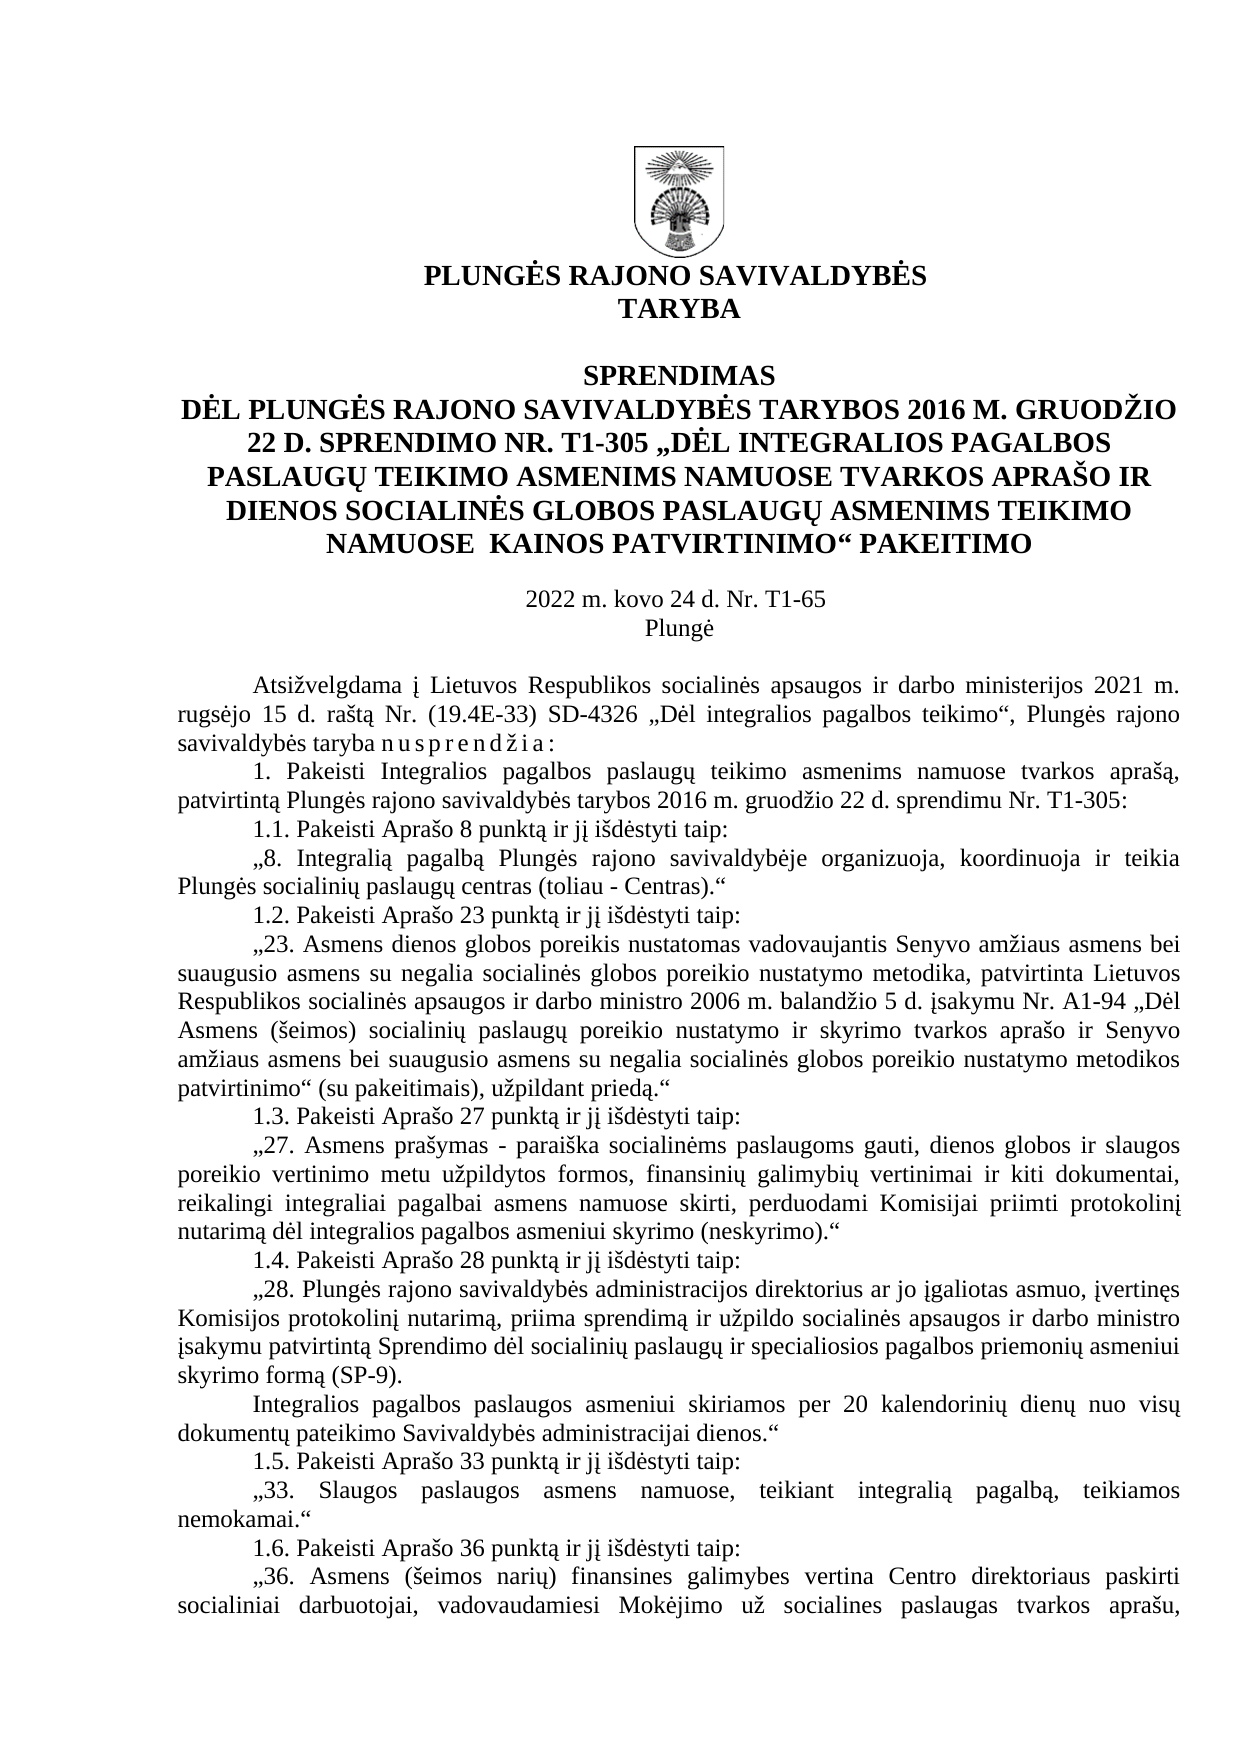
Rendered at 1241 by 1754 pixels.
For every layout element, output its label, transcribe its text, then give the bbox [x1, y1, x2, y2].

text 1. Pakeisti Integralios pagalbos paslaugų teikimo asmenims namuose tvarkos aprašą, patvirtintą Plungės rajono savivaldybės tarybos 2016 m. gruodžio 22 d. sprendimu Nr. T1-305: [177, 756, 1181, 814]
subtitle PLUNGĖS RAJONO SAVIVALDYBĖS TARYBA [177, 258, 1181, 325]
text Integralios pagalbos paslaugos asmeniui skiriamos per 20 kalendorinių dienų nuo visų dokumentų pateikimo Savivaldybės administracijai dienos.“ [177, 1389, 1181, 1446]
text „8. Integralią pagalbą Plungės rajono savivaldybėje organizuoja, koordinuoja ir teikia Plungės socialinių paslaugų centras (toliau - Centras).“ [177, 843, 1181, 900]
text „27. Asmens prašymas - paraiška socialinėms paslaugoms gauti, dienos globos ir slaugos poreikio vertinimo metu užpildytos formos, finansinių galimybių vertinimai ir kiti dokumentai, reikalingi integraliai pagalbai asmens namuose skirti, perduodami Komisijai priimti protokolinį nutarimą dėl integralios pagalbos asmeniui skyrimo (neskyrimo).“ [177, 1130, 1181, 1245]
text „28. Plungės rajono savivaldybės administracijos direktorius ar jo įgaliotas asmuo, įvertinęs Komisijos protokolinį nutarimą, priima sprendimą ir užpildo socialinės apsaugos ir darbo ministro įsakymu patvirtintą Sprendimo dėl socialinių paslaugų ir specialiosios pagalbos priemonių asmeniui skyrimo formą (SP-9). [177, 1274, 1181, 1389]
text 2022 m. kovo 24 d. Nr. T1-65 [170, 584, 1181, 613]
text 1.4. Pakeisti Aprašo 28 punktą ir jį išdėstyti taip: [177, 1245, 1181, 1274]
text Atsižvelgdama į Lietuvos Respublikos socialinės apsaugos ir darbo ministerijos 2021 m. rugsėjo 15 d. raštą Nr. (19.4E-33) SD-4326 „Dėl integralios pagalbos teikimo“, Plungės rajono savivaldybės taryba nusprendžia: [177, 670, 1181, 756]
text 1.1. Pakeisti Aprašo 8 punktą ir jį išdėstyti taip: [177, 814, 1181, 843]
text „23. Asmens dienos globos poreikis nustatomas vadovaujantis Senyvo amžiaus asmens bei suaugusio asmens su negalia socialinės globos poreikio nustatymo metodika, patvirtinta Lietuvos Respublikos socialinės apsaugos ir darbo ministro 2006 m. balandžio 5 d. įsakymu Nr. A1-94 „Dėl Asmens (šeimos) socialinių paslaugų poreikio nustatymo ir skyrimo tvarkos aprašo ir Senyvo amžiaus asmens bei suaugusio asmens su negalia socialinės globos poreikio nustatymo metodikos patvirtinimo“ (su pakeitimais), užpildant priedą.“ [177, 929, 1181, 1101]
text „33. Slaugos paslaugos asmens namuose, teikiant integralią pagalbą, teikiamos nemokamai.“ [177, 1475, 1181, 1533]
text 1.5. Pakeisti Aprašo 33 punktą ir jį išdėstyti taip: [177, 1446, 1181, 1475]
text 1.3. Pakeisti Aprašo 27 punktą ir jį išdėstyti taip: [177, 1101, 1181, 1130]
text „36. Asmens (šeimos narių) finansines galimybes vertina Centro direktoriaus paskirti socialiniai darbuotojai, vadovaudamiesi Mokėjimo už socialines paslaugas tvarkos aprašu, [177, 1561, 1181, 1619]
text DĖL PLUNGĖS RAJONO SAVIVALDYBĖS TARYBOS 2016 M. GRUODŽIO 22 D. SPRENDIMO NR. T1-305 „DĖL INTEGRALIOS PAGALBOS PASLAUGŲ TEIKIMO ASMENIMS NAMUOSE TVARKOS APRAŠO IR DIENOS SOCIALINĖS GLOBOS PASLAUGŲ ASMENIMS TEIKIMO NAMUOSE KAINOS PATVIRTINIMO“ PAKEITIMO [177, 392, 1181, 560]
text Plungė [177, 613, 1181, 641]
text 1.6. Pakeisti Aprašo 36 punktą ir jį išdėstyti taip: [177, 1533, 1181, 1561]
text 1.2. Pakeisti Aprašo 23 punktą ir jį išdėstyti taip: [177, 900, 1181, 929]
text SPRENDIMAS [177, 358, 1181, 392]
